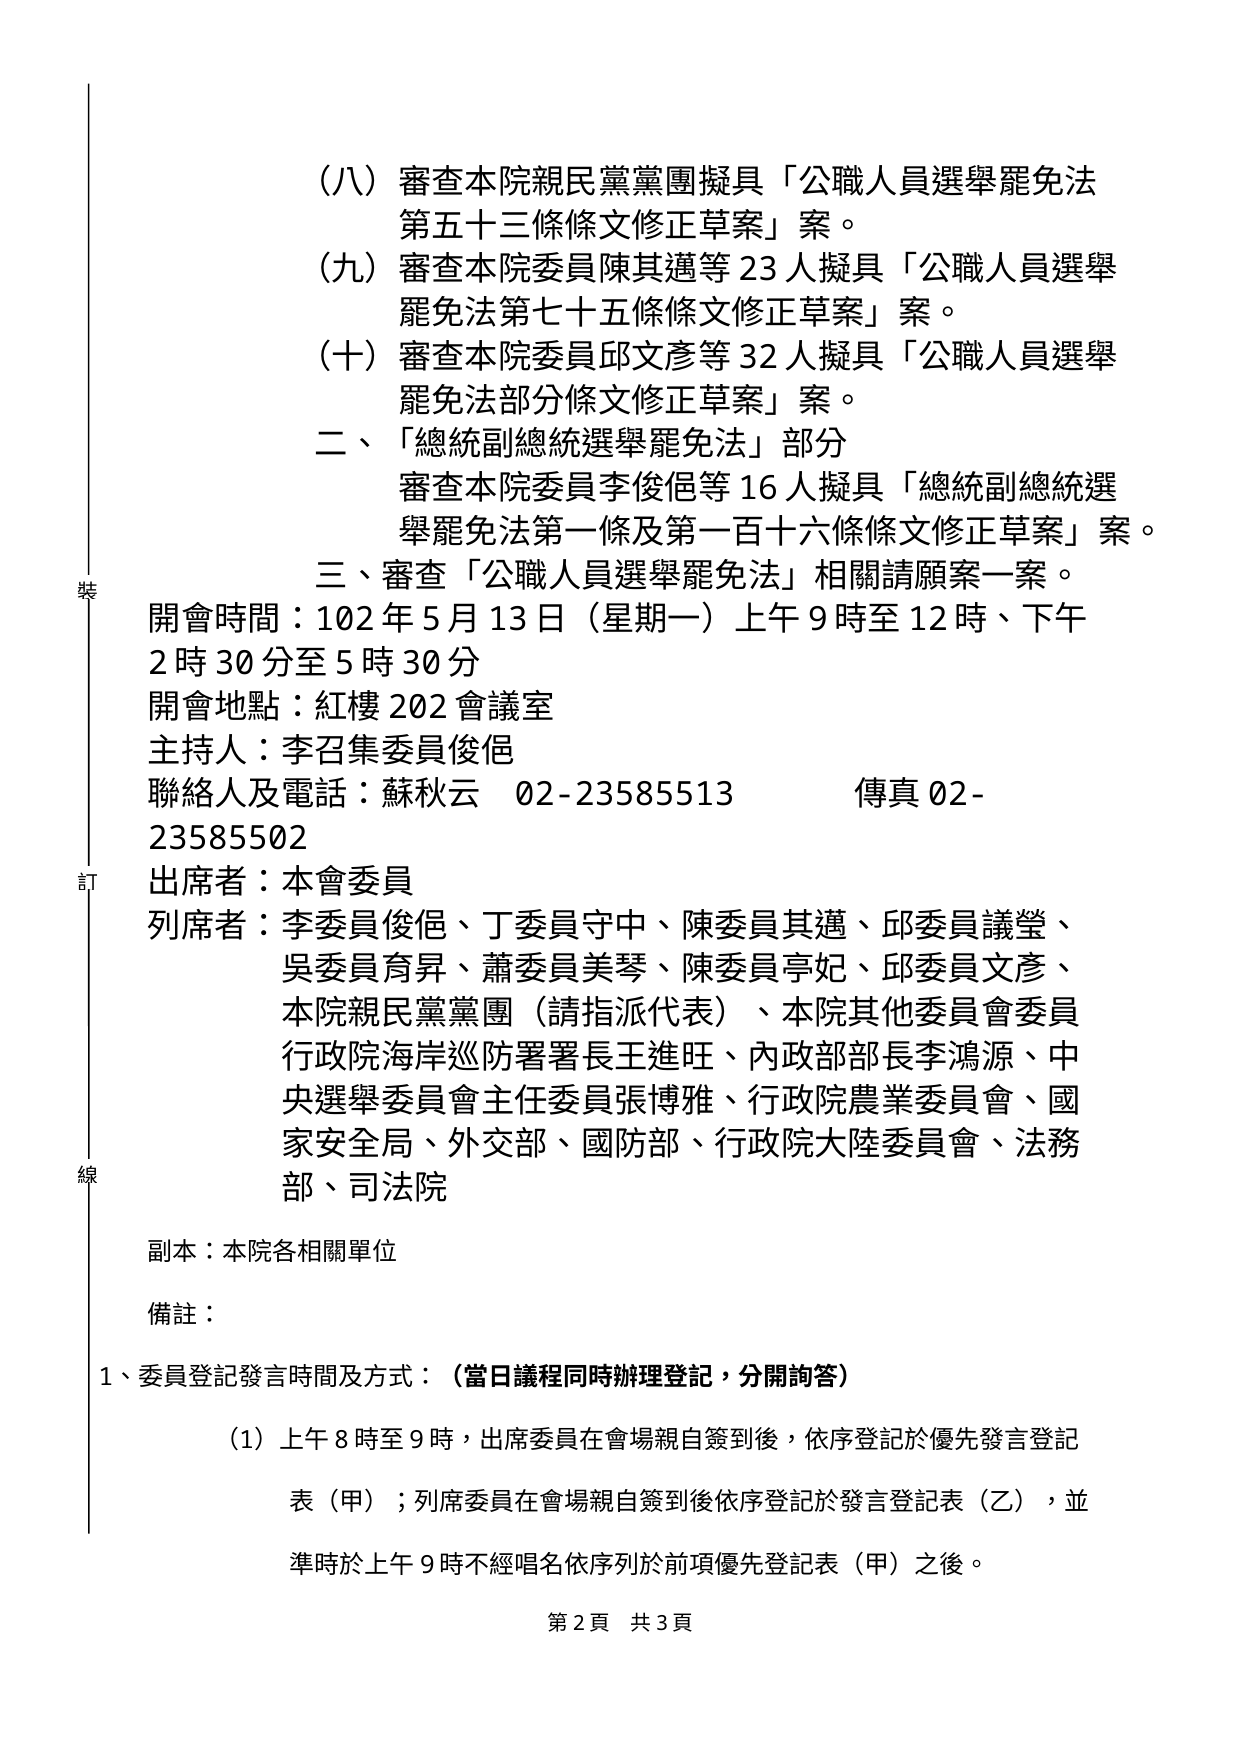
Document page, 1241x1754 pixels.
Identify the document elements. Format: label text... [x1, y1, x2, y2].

text 三、審查「公職人員選舉罷免法」相關請願案一案。 [298, 552, 1122, 596]
text 出席者：本會委員 [148, 858, 1092, 902]
text （九）審查本院委員陳其邁等23人擬具「公職人員選舉罷免法第七十五條條文修正草案」案。 [298, 246, 1122, 333]
text 舉罷免法第一條及第一百十六條條文修正草案」案。 [398, 508, 1152, 552]
text 列席者：李委員俊俋、丁委員守中、陳委員其邁、邱委員議瑩、吳委員育昇、蕭委員美琴、陳委員亭妃、邱委員文彥、本院親民黨黨團（請指派代表）、本院其他委員會委員 行政院海岸巡防署署長王進旺、內政部部長李鴻源、中央選舉委員會主任委員張博雅、行政院農業委員會、國家安全局、外交部、國防部、行政院大陸委員會、法務部、司法院 [148, 902, 1092, 1208]
text 備註： [148, 1271, 1092, 1333]
text 主持人：李召集委員俊俋 [148, 727, 1092, 771]
text 開會時間：102年5月13日（星期一）上午9時至12時、下午2時30分至5時30分 [148, 596, 1107, 683]
text 開會地點：紅樓202會議室 [148, 683, 1092, 727]
text （十）審查本院委員邱文彥等32人擬具「公職人員選舉罷免法部分條文修正草案」案。 [298, 333, 1122, 421]
text 二、「總統副總統選舉罷免法」部分 [314, 421, 1122, 464]
text 聯絡人及電話：蘇秋云 02-23585513 傳真02-23585502 [148, 771, 1092, 858]
text 審查本院委員李俊俋等16人擬具「總統副總統選 [398, 464, 1137, 508]
text 副本：本院各相關單位 [148, 1208, 1092, 1271]
list 委員登記發言時間及方式：（當日議程同時辦理登記，分開詢答） [98, 1333, 1092, 1396]
list 上午8時至9時，出席委員在會場親自簽到後，依序登記於優先發言登記表（甲）；列席委員在會場親自簽到後依序登記於發言登記表（乙），並準時於上午9時不經唱名依序列於前項優先登記表（甲）之後。 [214, 1396, 1092, 1583]
text （八）審查本院親民黨黨團擬具「公職人員選舉罷免法第五十三條條文修正草案」案。 [298, 158, 1122, 246]
